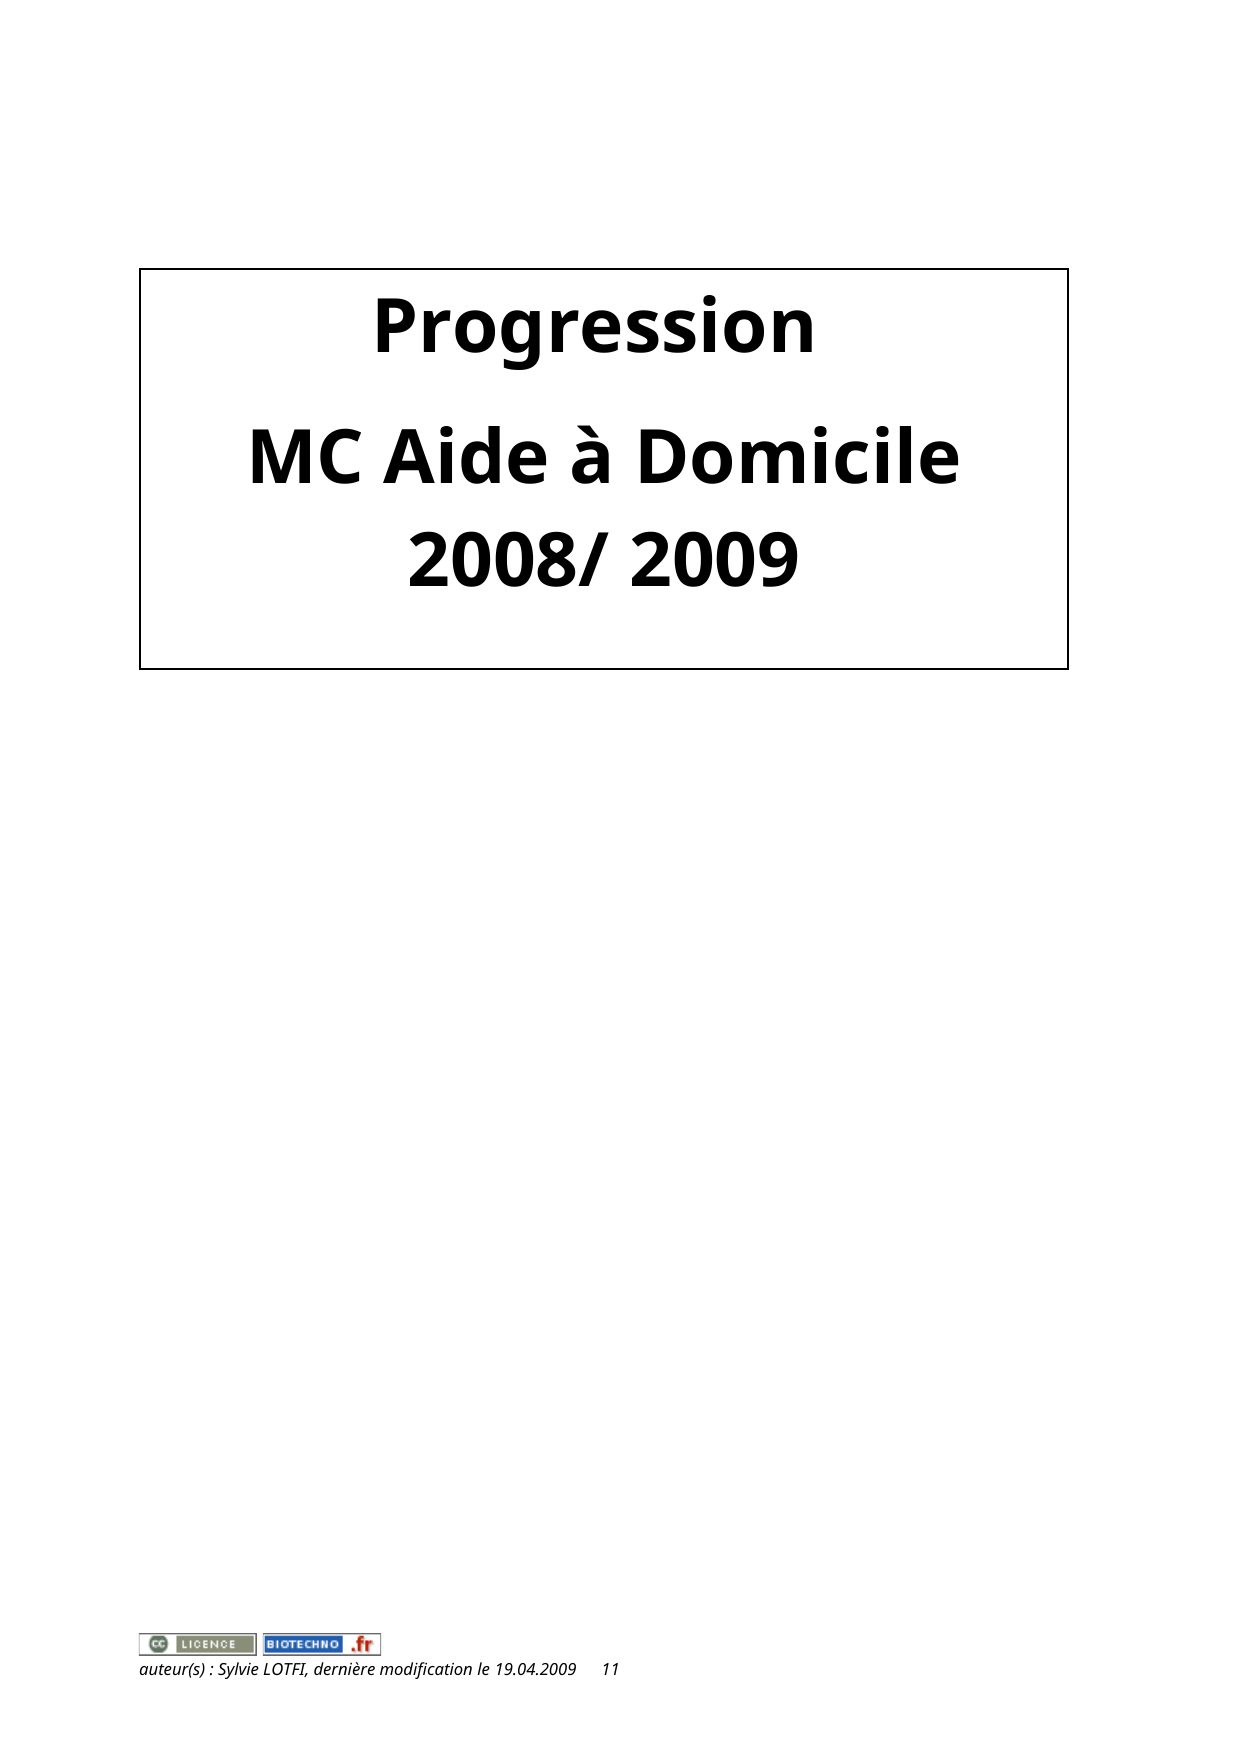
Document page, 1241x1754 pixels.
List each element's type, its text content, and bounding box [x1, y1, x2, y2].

picture [138, 1633, 257, 1656]
text MC Aide à Domicile 2008/ 2009 [141, 399, 1067, 608]
picture [262, 1633, 382, 1656]
text Progression [141, 270, 1067, 374]
